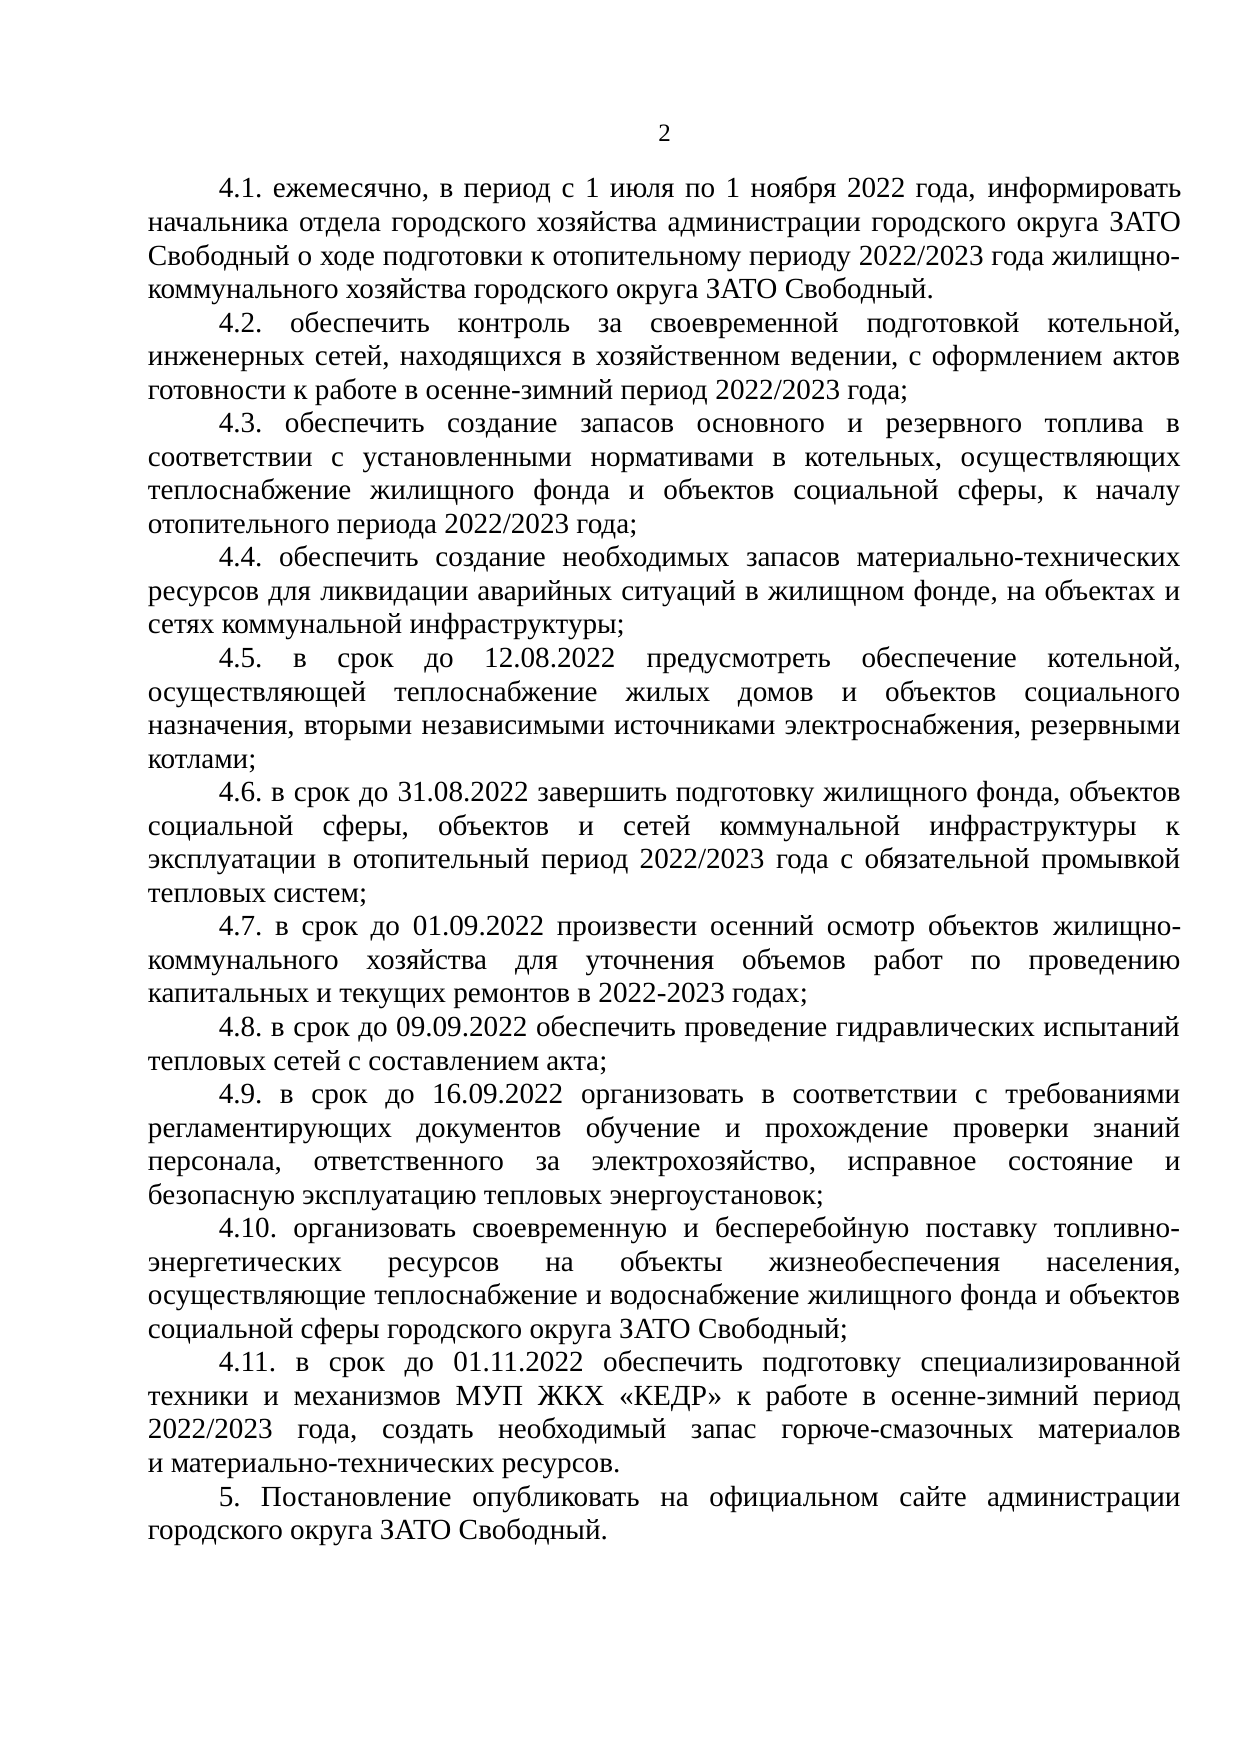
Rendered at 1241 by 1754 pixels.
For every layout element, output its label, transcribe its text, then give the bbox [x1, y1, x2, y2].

text 4.2. обеспечить контроль за своевременной подготовкой котельной, инженерных сетей, находящихся в хозяйственном ведении, с оформлением актов готовности к работе в осенне-зимний период 2022/2023 года; [148, 305, 1181, 405]
text 4.11. в срок до 01.11.2022 обеспечить подготовку специализированной техники и механизмов МУП ЖКХ «КЕДР» к работе в осенне-зимний период 2022/2023 года, создать необходимый запас горюче-смазочных материалов и материально-технических ресурсов. [148, 1344, 1181, 1479]
text 4.8. в срок до 09.09.2022 обеспечить проведение гидравлических испытаний тепловых сетей с составлением акта; [148, 1009, 1181, 1076]
text 4.1. ежемесячно, в период с 1 июля по 1 ноября 2022 года, информировать начальника отдела городского хозяйства администрации городского округа ЗАТО Свободный о ходе подготовки к отопительному периоду 2022/2023 года жилищно-коммунального хозяйства городского округа ЗАТО Свободный. [148, 171, 1181, 305]
text 4.7. в срок до 01.09.2022 произвести осенний осмотр объектов жилищно-коммунального хозяйства для уточнения объемов работ по проведению капитальных и текущих ремонтов в 2022-2023 годах; [148, 908, 1181, 1009]
text 5. Постановление опубликовать на официальном сайте администрации городского округа ЗАТО Свободный. [148, 1479, 1181, 1546]
text 4.5. в срок до 12.08.2022 предусмотреть обеспечение котельной, осуществляющей теплоснабжение жилых домов и объектов социального назначения, вторыми независимыми источниками электроснабжения, резервными котлами; [148, 640, 1181, 774]
text 4.4. обеспечить создание необходимых запасов материально-технических ресурсов для ликвидации аварийных ситуаций в жилищном фонде, на объектах и сетях коммунальной инфраструктуры; [148, 539, 1181, 640]
text 4.3. обеспечить создание запасов основного и резервного топлива в соответствии с установленными нормативами в котельных, осуществляющих теплоснабжение жилищного фонда и объектов социальной сферы, к началу отопительного периода 2022/2023 года; [148, 405, 1181, 539]
text 4.10. организовать своевременную и бесперебойную поставку топливно-энергетических ресурсов на объекты жизнеобеспечения населения, осуществляющие теплоснабжение и водоснабжение жилищного фонда и объектов социальной сферы городского округа ЗАТО Свободный; [148, 1210, 1181, 1344]
text 4.9. в срок до 16.09.2022 организовать в соответствии с требованиями регламентирующих документов обучение и прохождение проверки знаний персонала, ответственного за электрохозяйство, исправное состояние и безопасную эксплуатацию тепловых энергоустановок; [148, 1076, 1181, 1210]
text 4.6. в срок до 31.08.2022 завершить подготовку жилищного фонда, объектов социальной сферы, объектов и сетей коммунальной инфраструктуры к эксплуатации в отопительный период 2022/2023 года с обязательной промывкой тепловых систем; [148, 774, 1181, 908]
